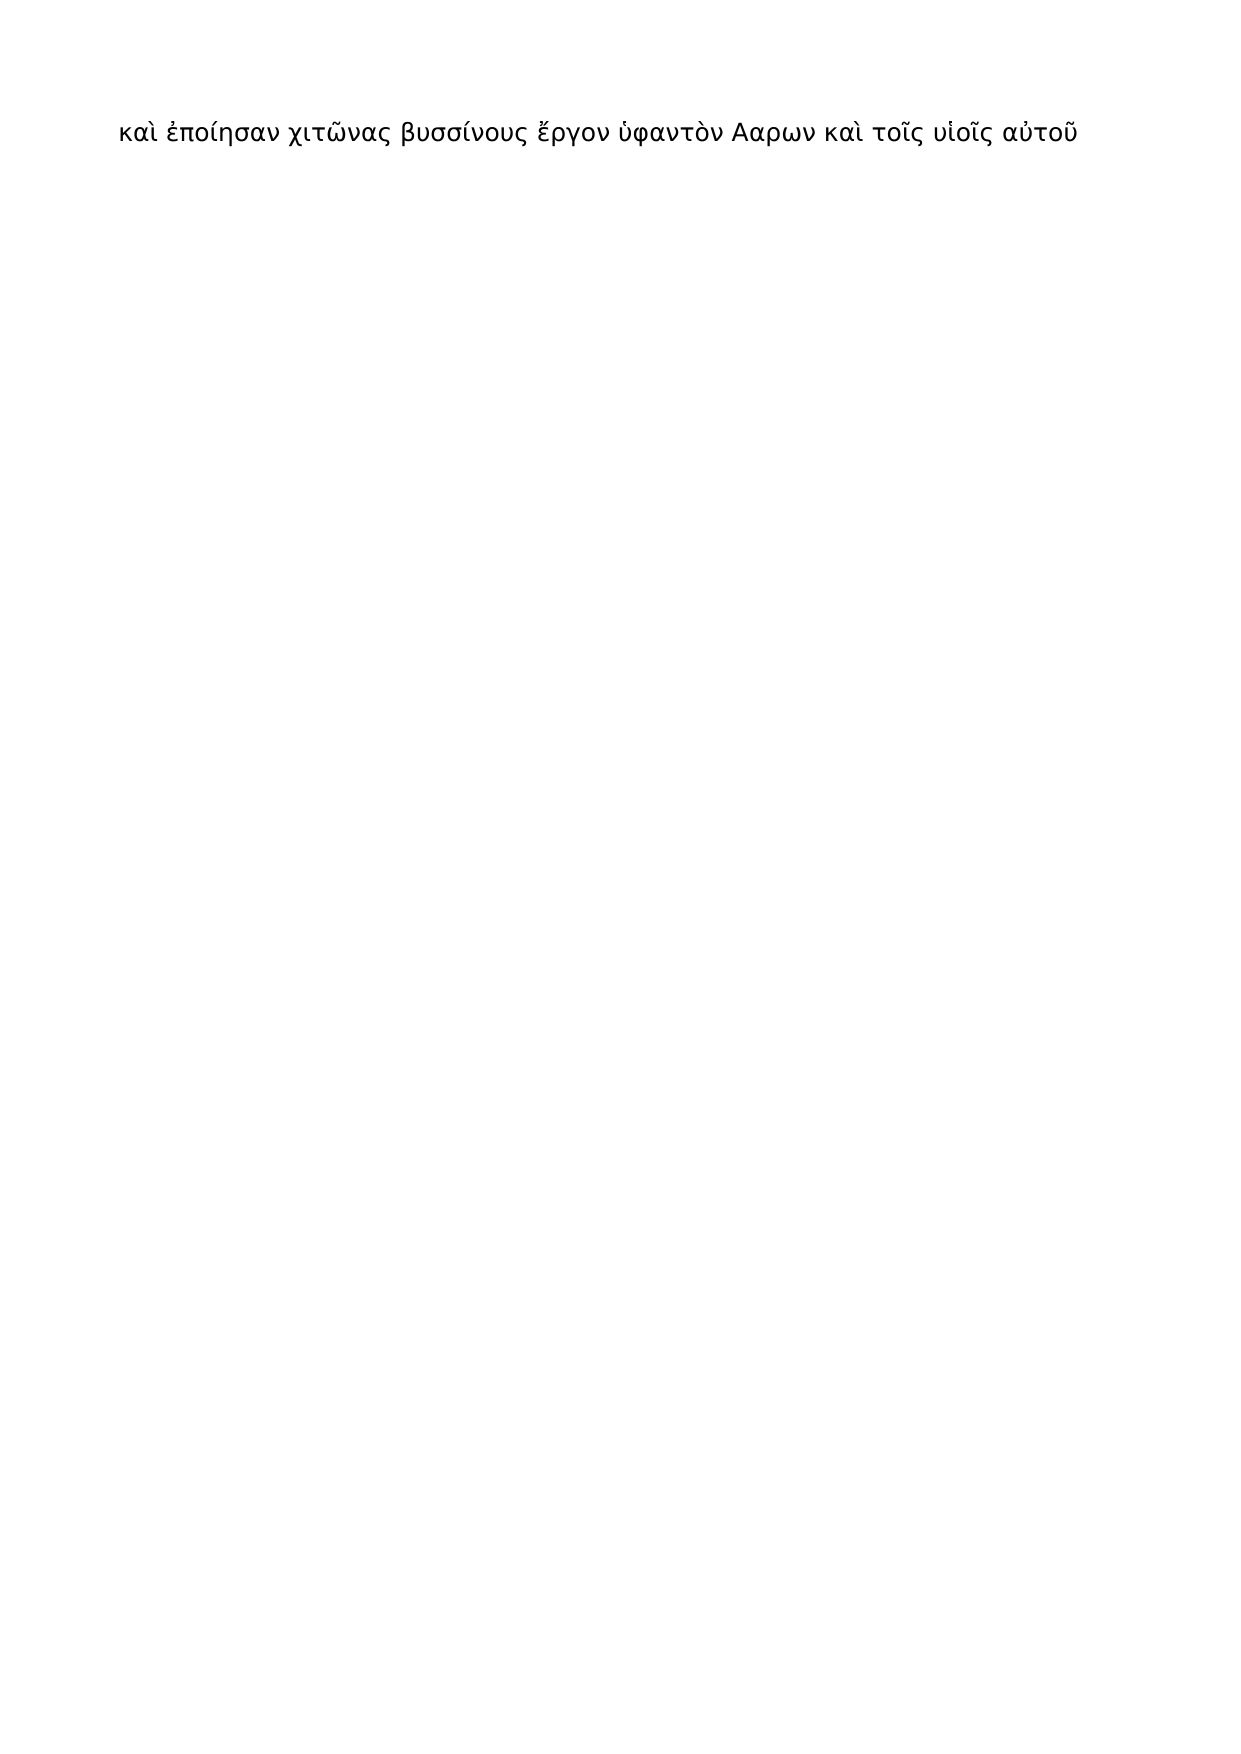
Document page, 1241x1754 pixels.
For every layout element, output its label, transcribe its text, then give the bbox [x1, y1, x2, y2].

text καὶ ἐποίησαν χιτῶνας βυσσίνους ἔργον ὑφαντὸν Ααρων καὶ τοῖς υἱοῖς αὐτοῦ [118, 118, 1122, 147]
